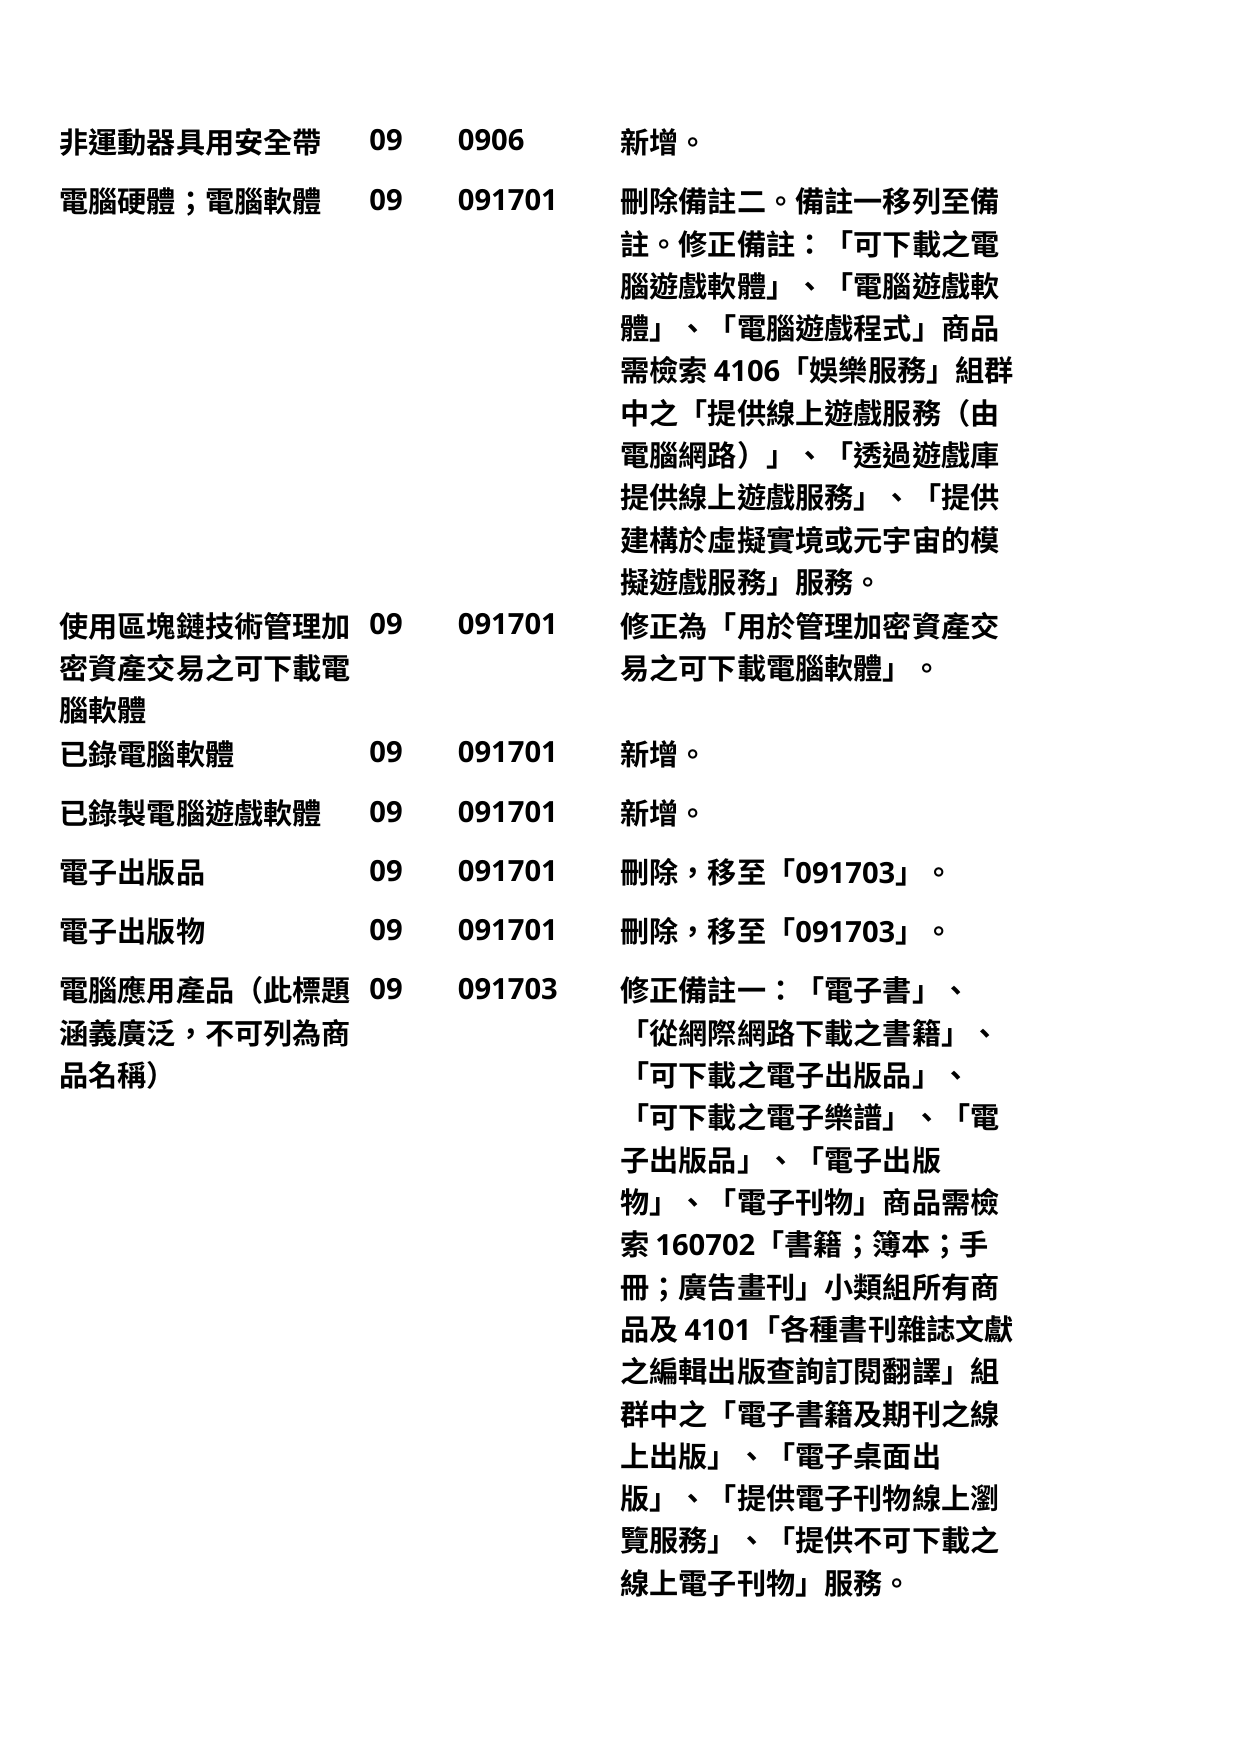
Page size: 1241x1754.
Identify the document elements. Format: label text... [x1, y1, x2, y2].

table_cell 修正為「用於管理加密資產交易之可下載電腦軟體」。 [618, 603, 1030, 730]
table_cell 修正備註一：「電子書」、「從網際網路下載之書籍」、「可下載之電子出版品」、「可下載之電子樂譜」、「電子出版品」、「電子出版物」、「電子刊物」商品需檢索160702「書籍；簿本；手冊；廣告畫刊」小類組所有商品及4101「各種書刊雜誌文獻之編輯出版查詢訂閱翻譯」組群中之「電子書籍及期刊之線上出版」、「電子桌面出版」、「提供電子刊物線上瀏覽服務」、「提供不可下載之線上電子刊物」服務。 [618, 968, 1030, 1603]
table_cell 09 [367, 850, 454, 907]
table_cell 091701 [456, 909, 617, 966]
table_cell 電子出版物 [57, 909, 365, 966]
table_cell 已錄製電腦遊戲軟體 [57, 791, 365, 848]
table_cell 09 [367, 732, 454, 789]
table_cell 09 [367, 120, 454, 177]
table_cell 091701 [456, 791, 617, 848]
table_cell 091701 [456, 732, 617, 789]
table_cell 非運動器具用安全帶 [57, 120, 365, 177]
table_cell 09 [367, 791, 454, 848]
table_cell 09 [367, 603, 454, 730]
table_cell 刪除，移至「091703」。 [618, 850, 1030, 907]
table_cell 電子出版品 [57, 850, 365, 907]
table_cell 使用區塊鏈技術管理加密資產交易之可下載電腦軟體 [57, 603, 365, 730]
table_cell 091703 [456, 968, 617, 1603]
table_cell 091701 [456, 850, 617, 907]
table_cell 09 [367, 179, 454, 602]
table_cell 091701 [456, 179, 617, 602]
table_cell 新增。 [618, 120, 1030, 177]
table_cell 刪除，移至「091703」。 [618, 909, 1030, 966]
table_cell 0906 [456, 120, 617, 177]
table_cell 新增。 [618, 732, 1030, 789]
table_cell 已錄電腦軟體 [57, 732, 365, 789]
table_cell 電腦應用產品（此標題涵義廣泛，不可列為商品名稱） [57, 968, 365, 1603]
table_cell 09 [367, 909, 454, 966]
table_cell 刪除備註二。備註一移列至備註。修正備註：「可下載之電腦遊戲軟體」、「電腦遊戲軟體」、「電腦遊戲程式」商品需檢索4106「娛樂服務」組群中之「提供線上遊戲服務（由電腦網路）」、「透過遊戲庫提供線上遊戲服務」、「提供建構於虛擬實境或元宇宙的模擬遊戲服務」服務。 [618, 179, 1030, 602]
table_cell 091701 [456, 603, 617, 730]
table_cell 09 [367, 968, 454, 1603]
table_cell 新增。 [618, 791, 1030, 848]
table_cell 電腦硬體；電腦軟體 [57, 179, 365, 602]
